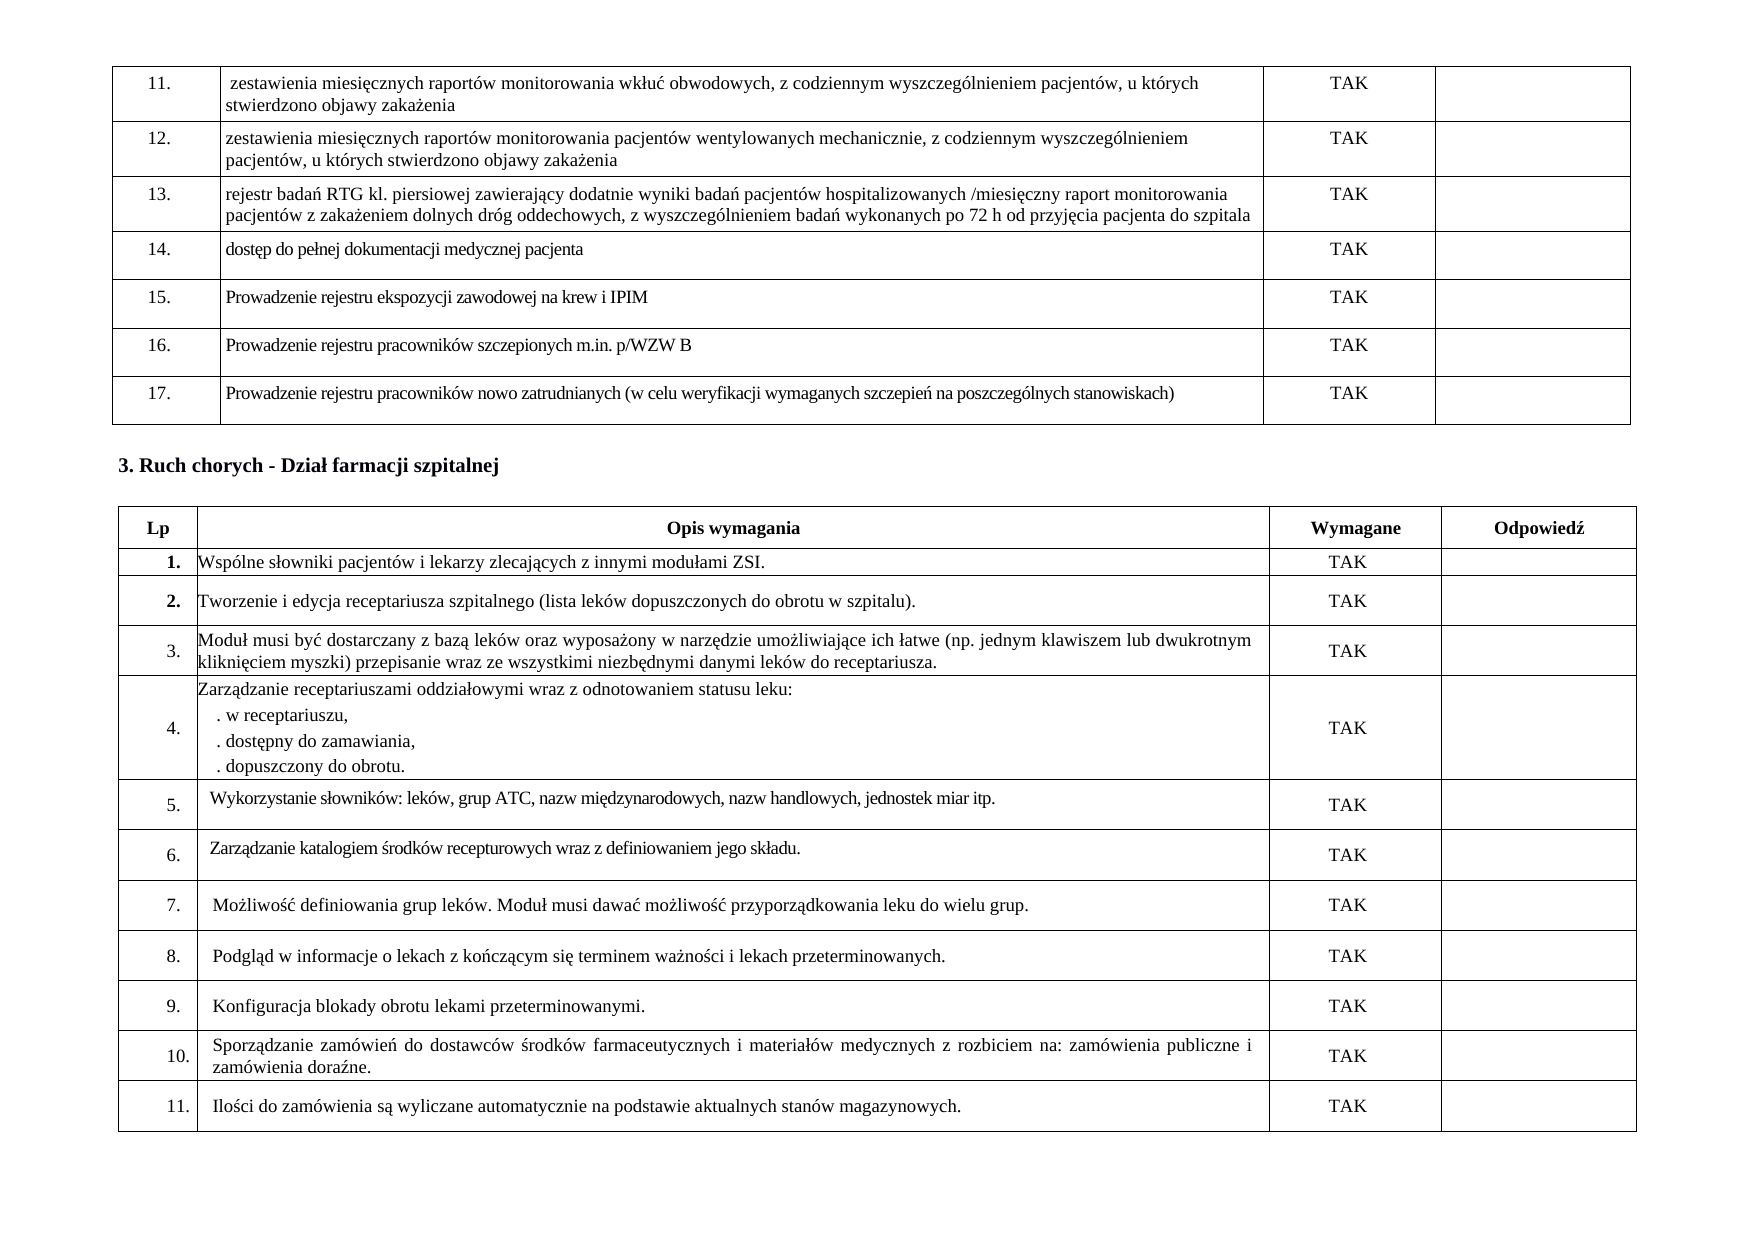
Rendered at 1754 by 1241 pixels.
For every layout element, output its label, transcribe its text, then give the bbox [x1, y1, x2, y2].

table_cell [119, 881, 197, 930]
table_cell [1436, 67, 1630, 121]
table_cell TAK [1270, 981, 1441, 1030]
table_cell Podgląd w informacje o lekach z kończącym się terminem ważności i lekach przeterminowanych. [198, 931, 1269, 980]
table_cell [1442, 881, 1636, 930]
table_cell [119, 981, 197, 1030]
table_cell Wykorzystanie słowników: leków, grup ATC, nazw międzynarodowych, nazw handlowych, jednostek miar itp. [198, 780, 1269, 829]
table_cell [119, 1031, 197, 1080]
table_cell Wspólne słowniki pacjentów i lekarzy zlecających z innymi modułami ZSI. [198, 549, 1269, 575]
table_cell TAK [1270, 576, 1441, 625]
table_cell TAK [1270, 780, 1441, 829]
table_cell [113, 67, 220, 121]
table_cell Prowadzenie rejestru ekspozycji zawodowej na krew i IPIM [221, 280, 1263, 327]
table_cell [1442, 549, 1636, 575]
table_cell [1442, 981, 1636, 1030]
table_cell zestawienia miesięcznych raportów monitorowania pacjentów wentylowanych mechanicznie, z codziennym wyszczególnieniem pacjentów, u których stwierdzono objawy zakażenia [221, 122, 1263, 176]
table_cell [113, 377, 220, 424]
table_cell TAK [1270, 1031, 1441, 1080]
table_cell [1442, 676, 1636, 779]
table_cell TAK [1264, 377, 1435, 424]
table_cell TAK [1270, 830, 1441, 879]
table_cell Ilości do zamówienia są wyliczane automatycznie na podstawie aktualnych stanów magazynowych. [198, 1081, 1269, 1131]
table_cell TAK [1270, 676, 1441, 779]
table_cell TAK [1264, 122, 1435, 176]
table_cell [1442, 780, 1636, 829]
table_cell [1442, 576, 1636, 625]
table_cell zestawienia miesięcznych raportów monitorowania wkłuć obwodowych, z codziennym wyszczególnieniem pacjentów, u których stwierdzono objawy zakażenia [221, 67, 1263, 121]
table_cell TAK [1264, 280, 1435, 327]
table_cell Zarządzanie katalogiem środków recepturowych wraz z definiowaniem jego składu. [198, 830, 1269, 879]
table_cell [119, 676, 197, 779]
table_cell [119, 830, 197, 879]
table_cell Tworzenie i edycja receptariusza szpitalnego (lista leków dopuszczonych do obrotu w szpitalu). [198, 576, 1269, 625]
table_cell [119, 549, 197, 575]
table_cell Prowadzenie rejestru pracowników szczepionych m.in. p/WZW B [221, 329, 1263, 376]
table_cell dostęp do pełnej dokumentacji medycznej pacjenta [221, 232, 1263, 279]
table_cell [119, 576, 197, 625]
table_cell [1442, 830, 1636, 879]
table_cell [119, 931, 197, 980]
table_cell [113, 329, 220, 376]
table_cell Zarządzanie receptariuszami oddziałowymi wraz z odnotowaniem statusu leku: . w receptariuszu, . dostępny do zamawiania, . dopuszczony do obrotu. [198, 676, 1269, 779]
table_cell [1436, 232, 1630, 279]
table_cell TAK [1270, 549, 1441, 575]
table_cell [1442, 931, 1636, 980]
table_cell [113, 177, 220, 231]
table_cell TAK [1264, 67, 1435, 121]
table_cell TAK [1264, 329, 1435, 376]
table_cell Moduł musi być dostarczany z bazą leków oraz wyposażony w narzędzie umożliwiające ich łatwe (np. jednym klawiszem lub dwukrotnym kliknięciem myszki) przepisanie wraz ze wszystkimi niezbędnymi danymi leków do receptariusza. [198, 626, 1269, 675]
table_cell TAK [1270, 881, 1441, 930]
table_cell rejestr badań RTG kl. piersiowej zawierający dodatnie wyniki badań pacjentów hospitalizowanych /miesięczny raport monitorowania pacjentów z zakażeniem dolnych dróg oddechowych, z wyszczególnieniem badań wykonanych po 72 h od przyjęcia pacjenta do szpitala [221, 177, 1263, 231]
table_cell TAK [1264, 232, 1435, 279]
table_header Opis wymagania [198, 507, 1269, 548]
table_cell [113, 232, 220, 279]
table_cell [1442, 1081, 1636, 1131]
table_cell [119, 780, 197, 829]
table_cell [113, 122, 220, 176]
table_cell [119, 626, 197, 675]
table_cell [119, 1081, 197, 1131]
table_cell [1442, 626, 1636, 675]
table_cell Sporządzanie zamówień do dostawców środków farmaceutycznych i materiałów medycznych z rozbiciem na: zamówienia publiczne i zamówienia doraźne. [198, 1031, 1269, 1080]
table_cell [1436, 280, 1630, 327]
table_header Lp [119, 507, 197, 548]
table_cell Możliwość definiowania grup leków. Moduł musi dawać możliwość przyporządkowania leku do wielu grup. [198, 881, 1269, 930]
table_cell [1436, 177, 1630, 231]
table_cell [113, 280, 220, 327]
table_cell TAK [1264, 177, 1435, 231]
text 3. Ruch chorych - Dział farmacji szpitalnej [118, 453, 1636, 477]
table_cell [1436, 122, 1630, 176]
table_cell TAK [1270, 1081, 1441, 1131]
table_cell Konfiguracja blokady obrotu lekami przeterminowanymi. [198, 981, 1269, 1030]
table_cell TAK [1270, 626, 1441, 675]
table_cell [1442, 1031, 1636, 1080]
table_cell Prowadzenie rejestru pracowników nowo zatrudnianych (w celu weryfikacji wymaganych szczepień na poszczególnych stanowiskach) [221, 377, 1263, 424]
table_cell [1436, 329, 1630, 376]
table_cell TAK [1270, 931, 1441, 980]
table_cell [1436, 377, 1630, 424]
table_header Wymagane [1270, 507, 1441, 548]
table_header Odpowiedź [1442, 507, 1636, 548]
